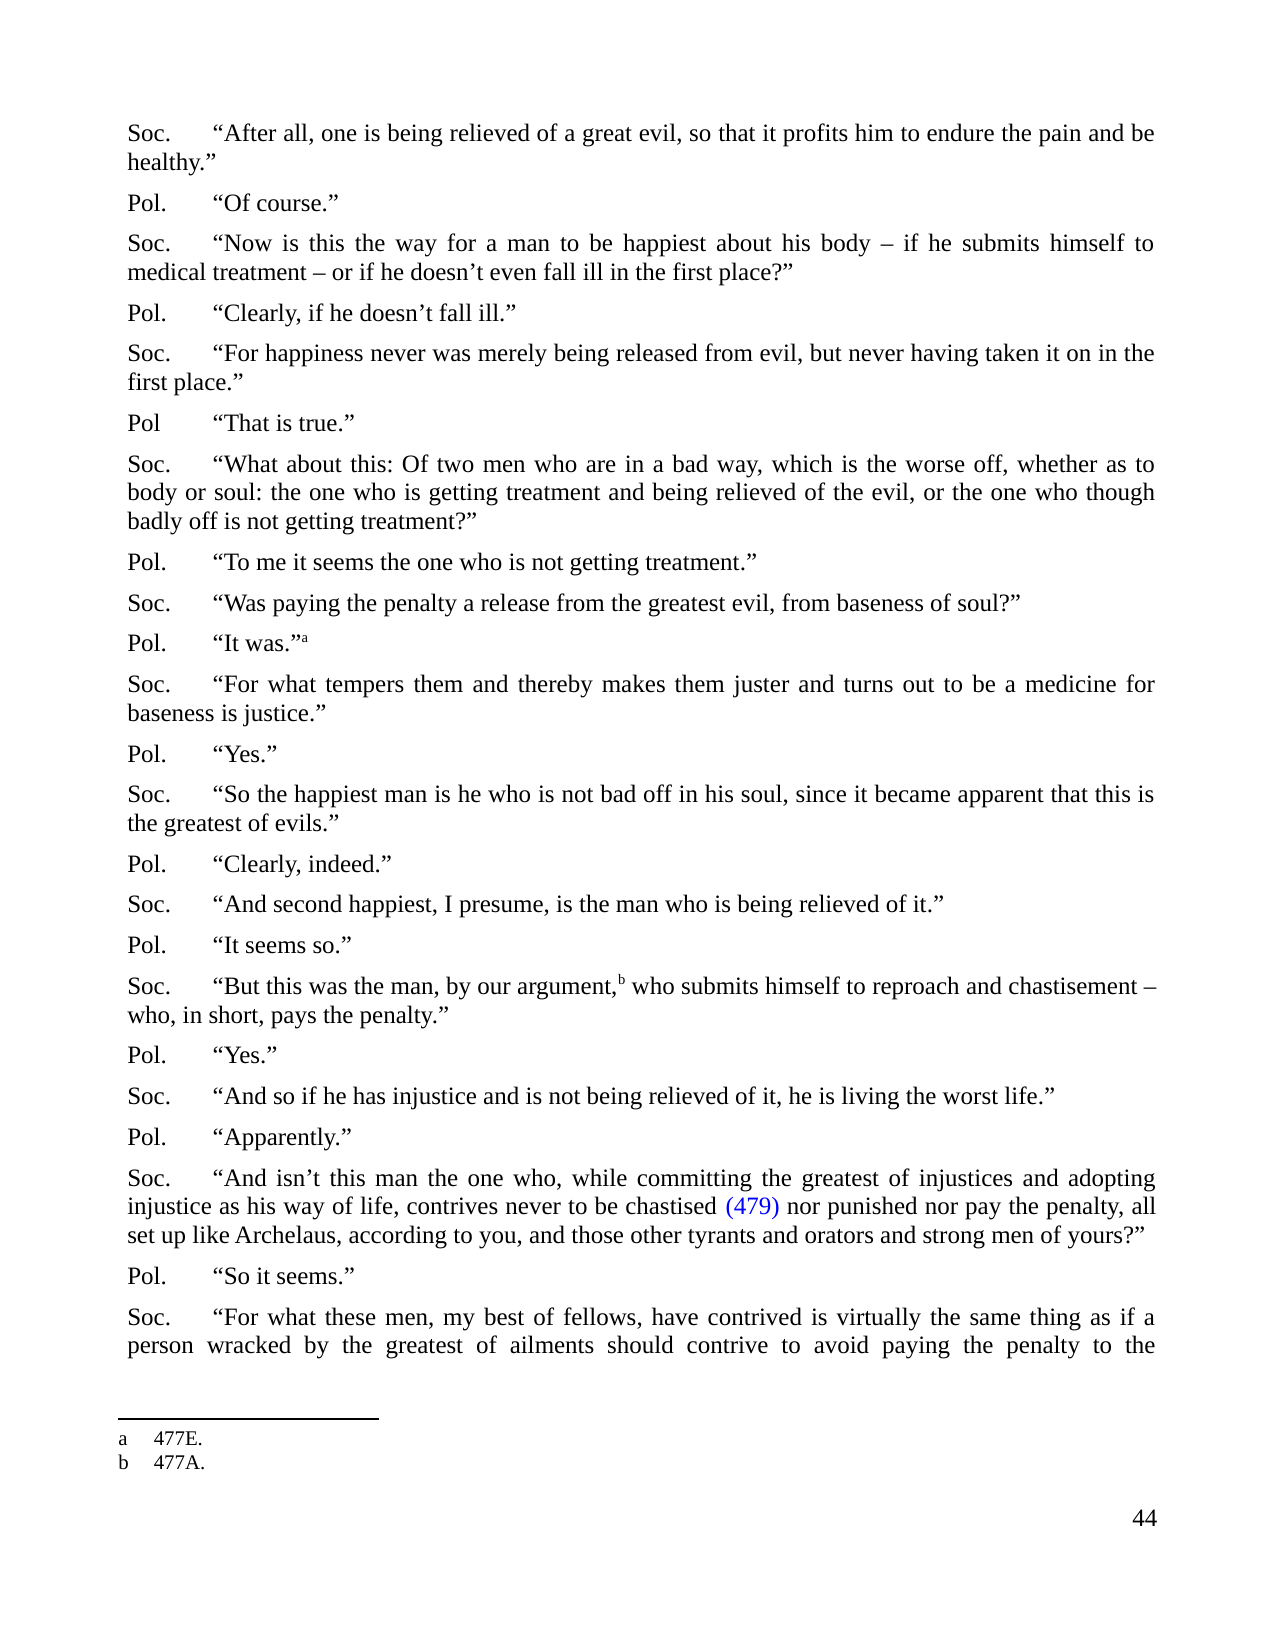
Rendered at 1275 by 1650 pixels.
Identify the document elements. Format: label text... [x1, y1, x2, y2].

text Soc. “And so if he has injustice and is not being relieved of it, he is living the worst life.” [127, 1081, 1157, 1110]
text Soc. “After all, one is being relieved of a great evil, so that it profits him to endure the pain and be healthy.” [127, 118, 1157, 176]
text Pol. “Apparently.” [127, 1122, 1157, 1151]
text Pol. “Yes.” [127, 739, 1157, 767]
text Pol. “Of course.” [127, 188, 1157, 216]
text Soc. “And second happiest, I presume, is the man who is being relieved of it.” [127, 889, 1157, 918]
text Soc. “For happiness never was merely being released from evil, but never having taken it on in the first place.” [127, 338, 1157, 396]
text Soc. “Was paying the penalty a release from the greatest evil, from baseness of soul?” [127, 588, 1157, 616]
text Pol. “To me it seems the one who is not getting treatment.” [127, 547, 1157, 576]
text Pol “That is true.” [127, 408, 1157, 437]
text Soc. “And isn’t this man the one who, while committing the greatest of injustices and adopting injustice as his way of life, contrives never to be chastised (479) nor punished nor pay the penalty, all set up like Archelaus, according to you, and those other tyrants and orators and strong men of yours?” [127, 1163, 1157, 1249]
text Soc. “But this was the man, by our argument, who submits himself to reproach and chastisement – who, in short, pays the penalty.” [127, 971, 1157, 1028]
text Soc. “For what tempers them and thereby makes them juster and turns out to be a medicine for baseness is justice.” [127, 669, 1157, 727]
text Soc. “For what these men, my best of fellows, have contrived is virtually the same thing as if a person wracked by the greatest of ailments should contrive to avoid paying the penalty to the [127, 1302, 1157, 1359]
text Pol. “Clearly, if he doesn’t fall ill.” [127, 298, 1157, 327]
text Pol. “So it seems.” [127, 1261, 1157, 1290]
text Pol. “Clearly, indeed.” [127, 849, 1157, 878]
text Soc. “Now is this the way for a man to be happiest about his body – if he submits himself to medical treatment – or if he doesn’t even fall ill in the first place?” [127, 228, 1157, 286]
text Pol. “Yes.” [127, 1041, 1157, 1069]
text Soc. “So the happiest man is he who is not bad off in his soul, since it became apparent that this is the greatest of evils.” [127, 779, 1157, 837]
text Soc. “What about this: Of two men who are in a bad way, which is the worse off, whether as to body or soul: the one who is getting treatment and being relieved of the evil, or the one who though badly off is not getting treatment?” [127, 449, 1157, 535]
text 477A. [118, 1449, 1157, 1474]
text Pol. “It seems so.” [127, 930, 1157, 959]
text Pol. “It was.” [127, 628, 1157, 657]
text 477E. [118, 1426, 1157, 1449]
